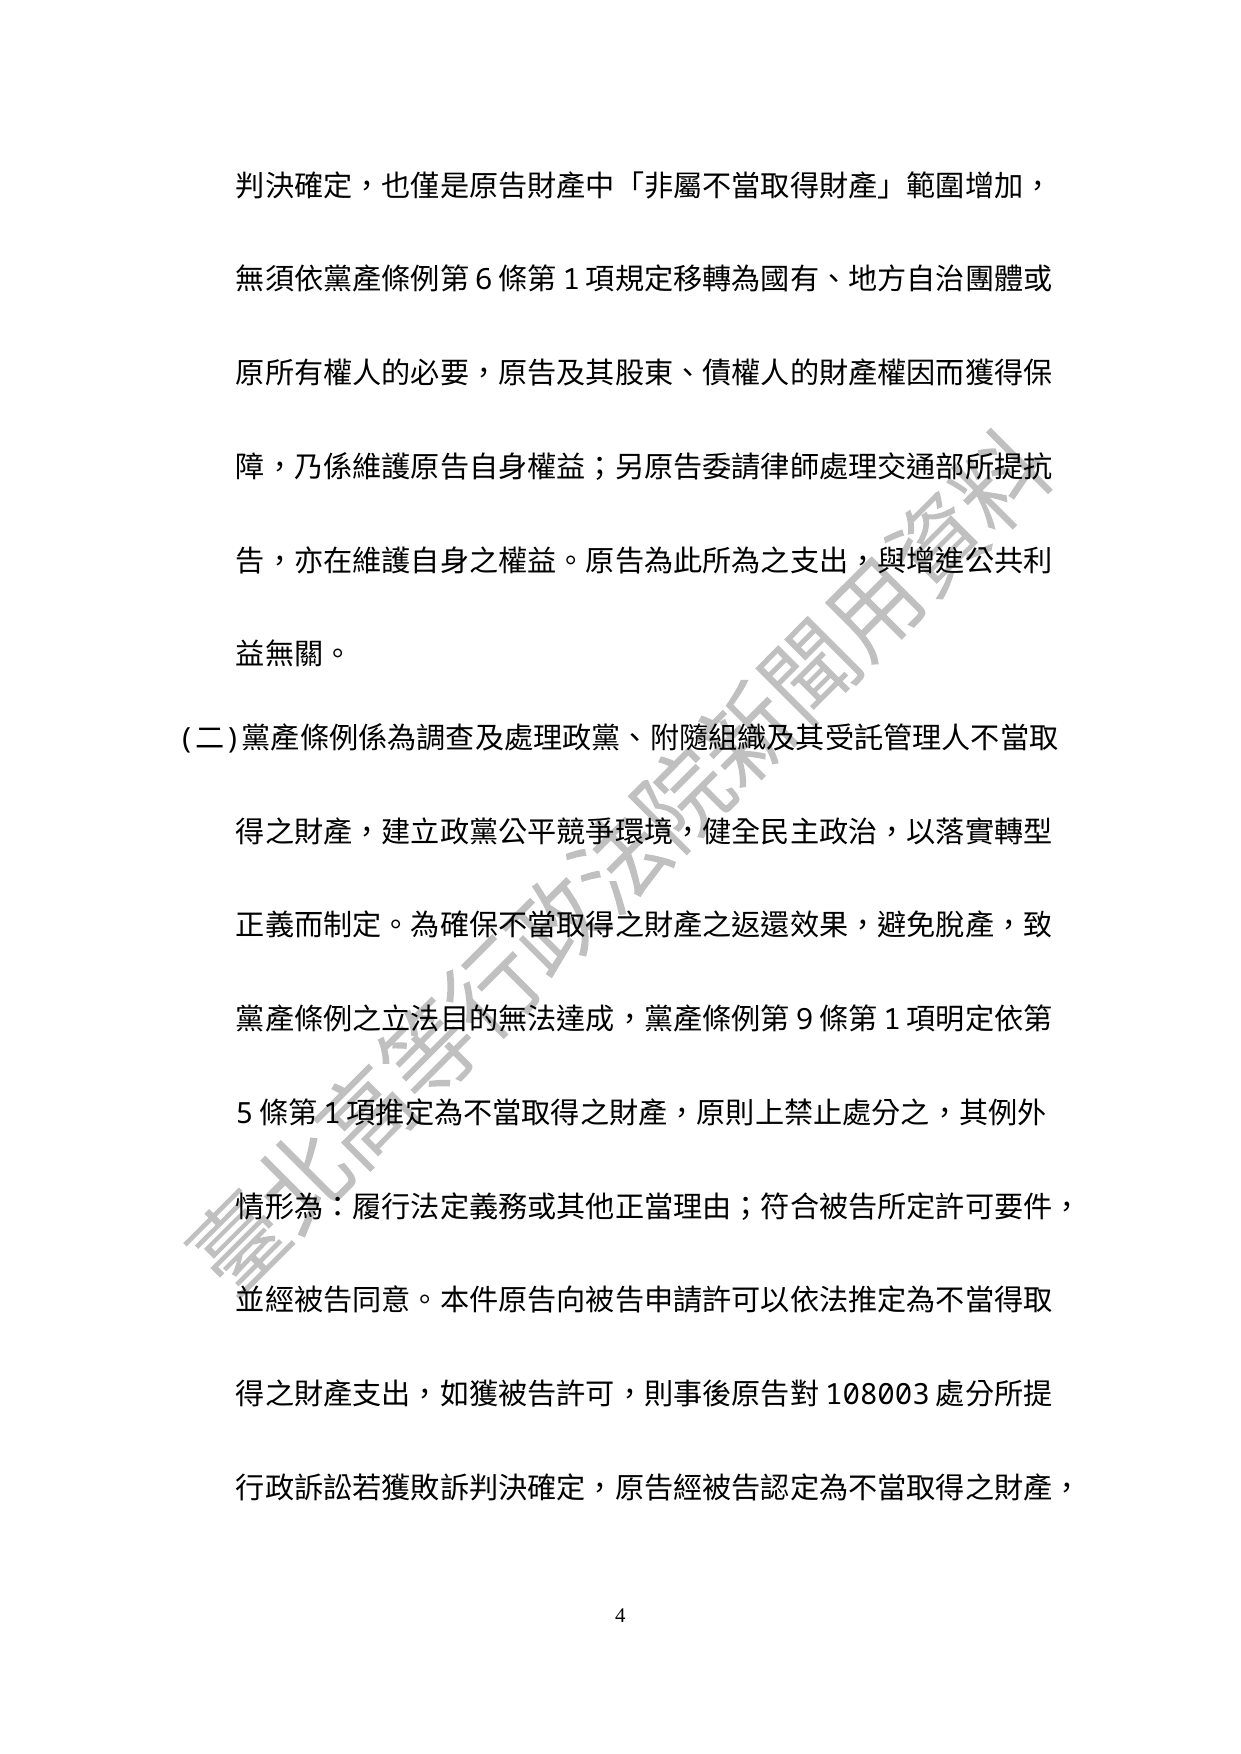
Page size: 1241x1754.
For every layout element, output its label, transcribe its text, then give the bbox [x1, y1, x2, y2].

text (一)原告申請以依法推定為不當得取得之財產支出上開費用，應否准許，端視其主張處分財產之原因是否符合黨產條例第9條第1項但書所定情形。審酌原告是因不服被告認定其為國民黨附隨組織，及其部分財產屬不當取得之財產，對被告108003處分進行行政訴訟而支出律師費用，該行政訴訟縱令原告獲得全部或一部勝訴判決確定，也僅是原告財產中「非屬不當取得財產」範圍增加，無須依黨產條例第6條第1項規定移轉為國有、地方自治團體或原所有權人的必要，原告及其股東、債權人的財產權因而獲得保障，乃係維護原告自身權益；另原告委請律師處理交通部所提抗告，亦在維護自身之權益。原告為此所為之支出，與增進公共利益無關。 [177, 142, 1063, 673]
text (二)黨產條例係為調查及處理政黨、附隨組織及其受託管理人不當取得之財產，建立政黨公平競爭環境，健全民主政治，以落實轉型正義而制定。為確保不當取得之財產之返還效果，避免脫產，致黨產條例之立法目的無法達成，黨產條例第9條第1項明定依第5條第1項推定為不當取得之財產，原則上禁止處分之，其例外情形為：履行法定義務或其他正當理由；符合被告所定許可要件，並經被告同意。本件原告向被告申請許可以依法推定為不當得取得之財產支出，如獲被告許可，則事後原告對108003處分所提行政訴訟若獲敗訴判決確定，原告經被告認定為不當取得之財產，依黨產條例第6條第1項、第2項規定，以現存利益為範圍，移轉為國有、地方自治團體或原所有權人所有時，其價值勢必已有所減損，此與許可辦法第3條但書第6款「避免減損該財產價值而顯有處分之必要」規定相違。 [177, 694, 1063, 1506]
